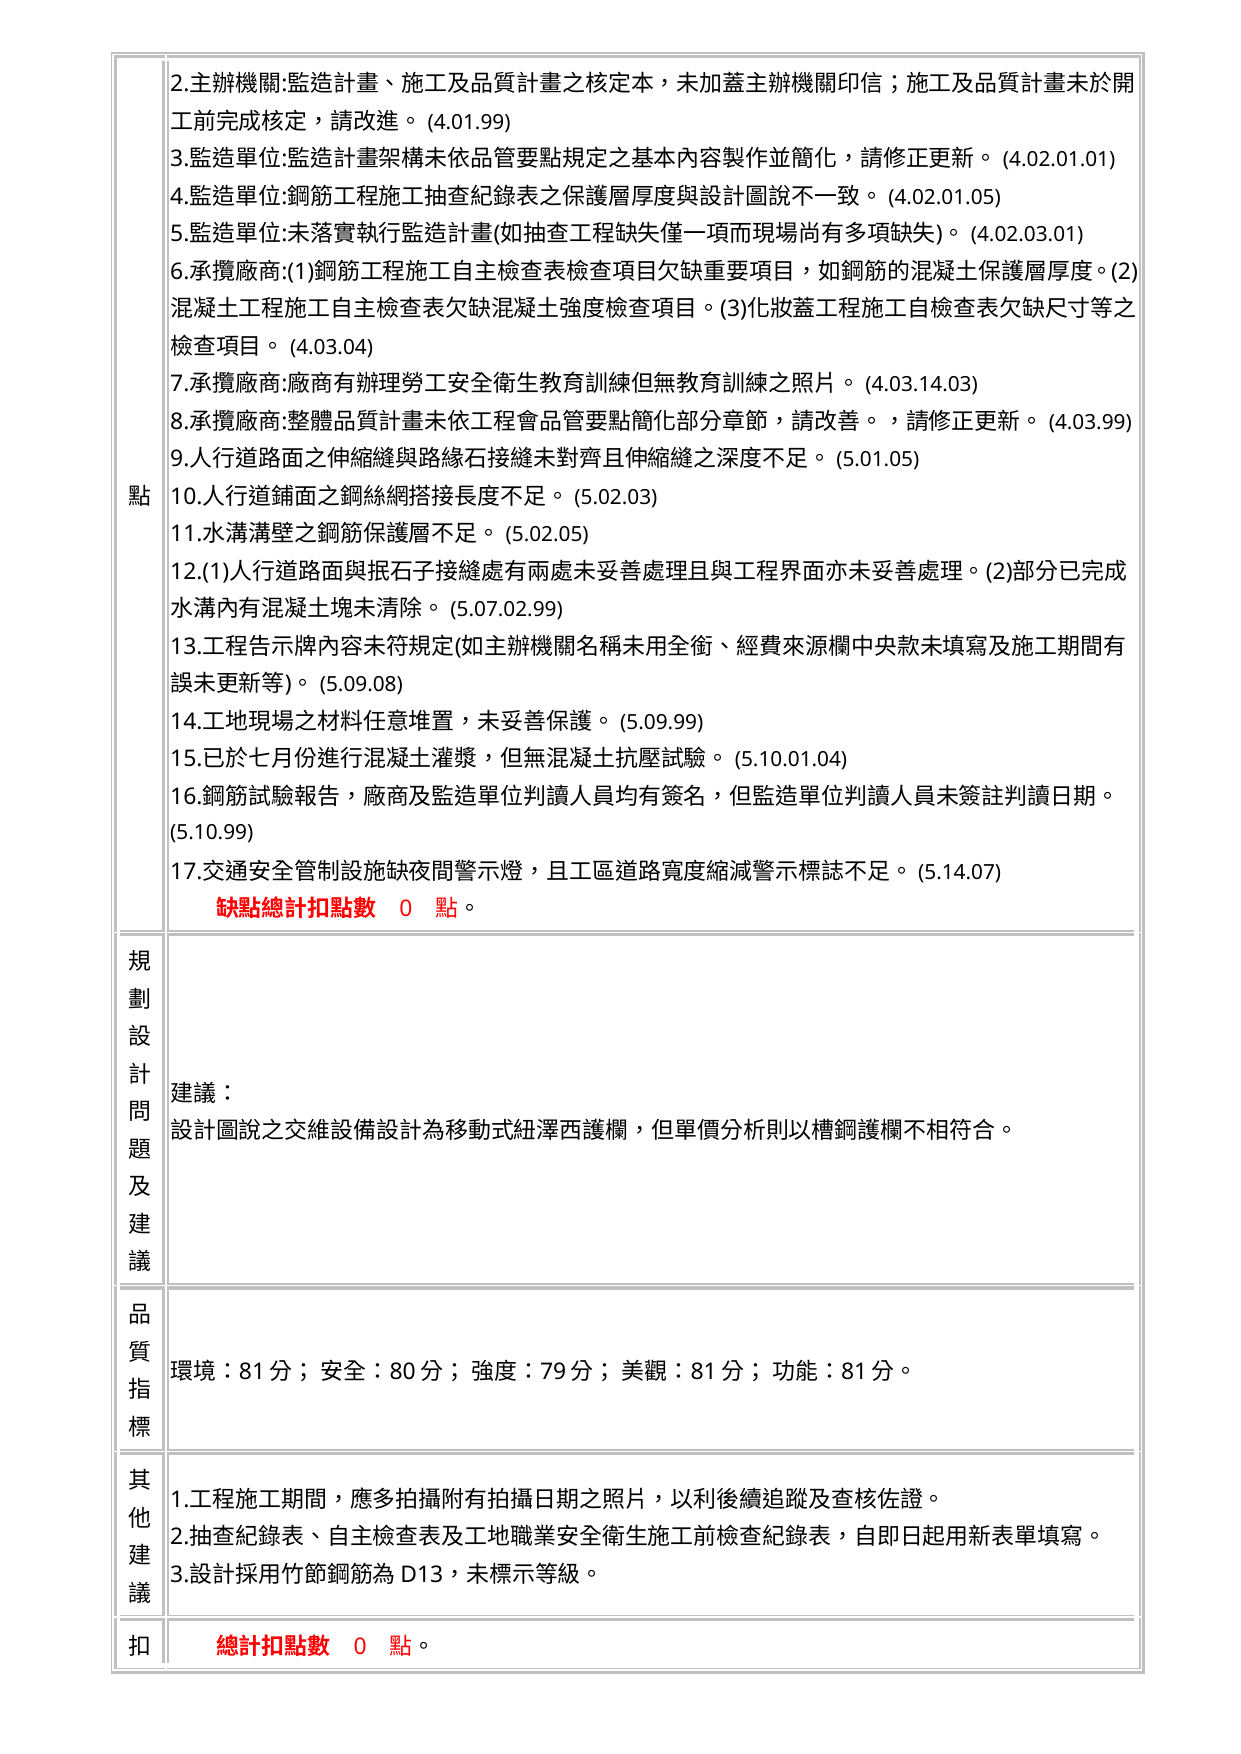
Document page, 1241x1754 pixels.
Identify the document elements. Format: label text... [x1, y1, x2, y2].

table_cell 1.工程施工期間，應多拍攝附有拍攝日期之照片，以利後續追蹤及查核佐證。 2.抽查紀錄表、自主檢查表及工地職業安全衛生施工前檢查紀錄表，自即日起用新表單填寫。 3.設計採用竹節鋼筋為D13，未標示等級。 [165, 1449, 1142, 1614]
table_cell 環境：81分； 安全：80分； 強度：79分； 美觀：81分； 功能：81分。 [165, 1283, 1142, 1449]
table_cell 2.主辦機關:監造計畫、施工及品質計畫之核定本，未加蓋主辦機關印信；施工及品質計畫未於開工前完成核定，請改進。 (4.01.99) 3.監造單位:監造計畫架構未依品管要點規定之基本內容製作並簡化，請修正更新。 (4.02.01.01) 4.監造單位:鋼筋工程施工抽查紀錄表之保護層厚度與設計圖說不一致。 (4.02.01.05) 5.監造單位:未落實執行監造計畫(如抽查工程缺失僅一項而現場尚有多項缺失)。 (4.02.03.01) 6.承攬廠商:(1)鋼筋工程施工自主檢查表檢查項目欠缺重要項目，如鋼筋的混凝土保護層厚度。(2)混凝土工程施工自主檢查表欠缺混凝土強度檢查項目。(3)化妝蓋工程施工自檢查表欠缺尺寸等之檢查項目。 (4.03.04) 7.承攬廠商:廠商有辦理勞工安全衛生教育訓練但無教育訓練之照片。 (4.03.14.03) 8.承攬廠商:整體品質計畫未依工程會品管要點簡化部分章節，請改善。，請修正更新。 (4.03.99) 9.人行道路面之伸縮縫與路緣石接縫未對齊且伸縮縫之深度不足。 (5.01.05) 10.人行道鋪面之鋼絲網搭接長度不足。 (5.02.03) 11.水溝溝壁之鋼筋保護層不足。 (5.02.05) 12.(1)人行道路面與抿石子接縫處有兩處未妥善處理且與工程界面亦未妥善處理。(2)部分已完成水溝內有混凝土塊未清除。 (5.07.02.99) 13.工程告示牌內容未符規定(如主辦機關名稱未用全銜、經費來源欄中央款未填寫及施工期間有誤未更新等)。 (5.09.08) 14.工地現場之材料任意堆置，未妥善保護。 (5.09.99) 15.已於七月份進行混凝土灌漿，但無混凝土抗壓試驗。 (5.10.01.04) 16.鋼筋試驗報告，廠商及監造單位判讀人員均有簽名，但監造單位判讀人員未簽註判讀日期。 (5.10.99) 17.交通安全管制設施缺夜間警示燈，且工區道路寬度縮減警示標誌不足。 (5.14.07) 缺點總計扣點數 0 點。 [165, 54, 1142, 930]
table_cell 總計扣點數 0 點。 [165, 1615, 1142, 1668]
table_cell 點 [117, 58, 165, 930]
table_cell 其 他 建 議 [114, 1449, 165, 1614]
table_cell 扣 [114, 1615, 165, 1668]
table_cell 品 質 指 標 [114, 1283, 165, 1449]
table_cell 規劃 設計 問題 及 建議 [114, 930, 165, 1283]
table_cell 建議： 設計圖說之交維設備設計為移動式紐澤西護欄，但單價分析則以槽鋼護欄不相符合。 [165, 930, 1142, 1283]
